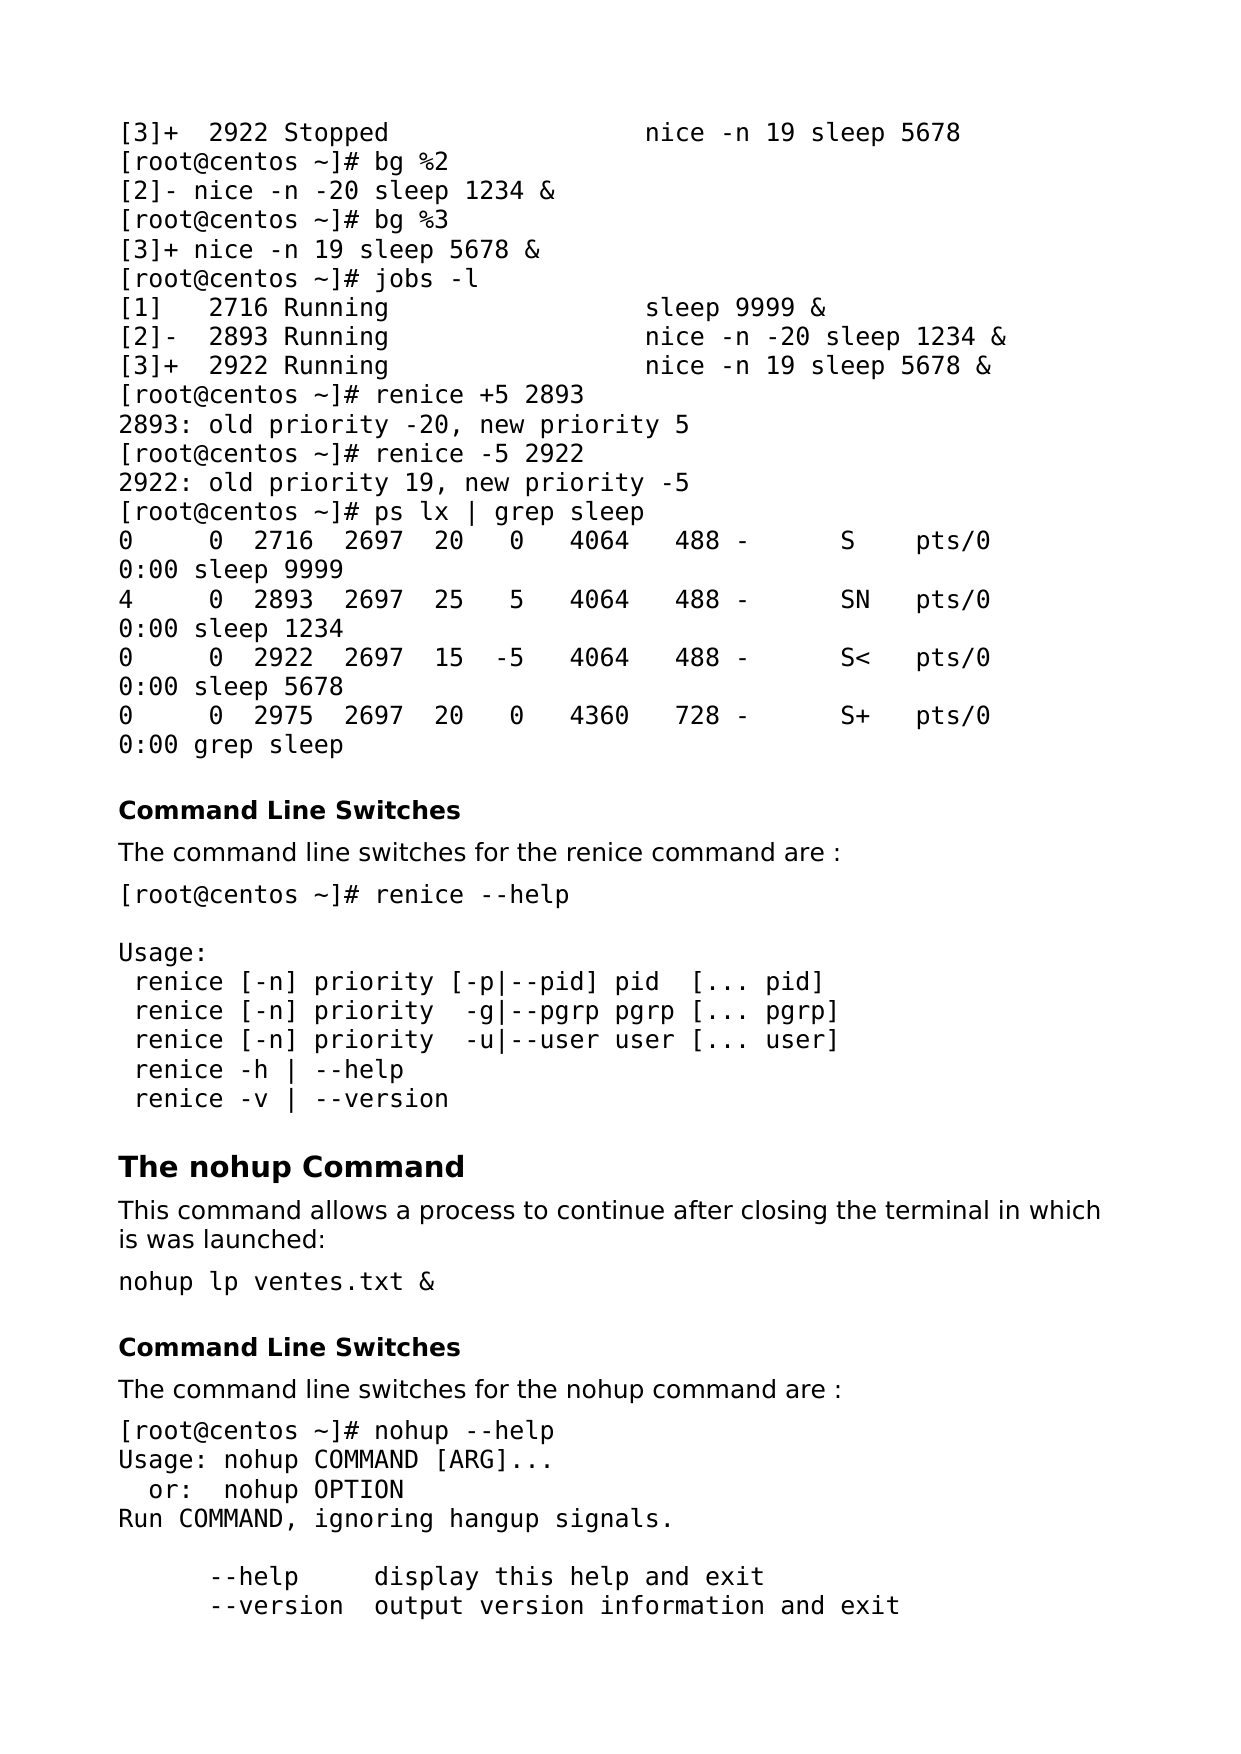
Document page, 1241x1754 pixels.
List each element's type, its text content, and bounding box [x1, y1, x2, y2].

text This command allows a process to continue after closing the terminal in which is was launched: [118, 1196, 1122, 1255]
text [3]+ 2922 Stopped nice -n 19 sleep 5678 [root@centos ~]# bg %2 [2]- nice -n -20 sleep 1234 & [root@centos ~]# bg %3 [3]+ nice -n 19 sleep 5678 & [root@centos ~]# jobs -l [1] 2716 Running sleep 9999 & [2]- 2893 Running nice -n -20 sleep 1234 & [3]+ 2922 Running nice -n 19 sleep 5678 & [root@centos ~]# renice +5 2893 2893: old priority -20, new priority 5 [root@centos ~]# renice -5 2922 2922: old priority 19, new priority -5 [root@centos ~]# ps lx | grep sleep 0 0 2716 2697 20 0 4064 488 - S pts/0 0:00 sleep 9999 4 0 2893 2697 25 5 4064 488 - SN pts/0 0:00 sleep 1234 0 0 2922 2697 15 -5 4064 488 - S< pts/0 0:00 sleep 5678 0 0 2975 2697 20 0 4360 728 - S+ pts/0 0:00 grep sleep [118, 118, 1122, 760]
text [root@centos ~]# renice --help Usage: renice [-n] priority [-p|--pid] pid [... pid] renice [-n] priority -g|--pgrp pgrp [... pgrp] renice [-n] priority -u|--user user [... user] renice -h | --help renice -v | --version [118, 880, 1122, 1113]
text The command line switches for the nohup command are : [118, 1375, 1122, 1404]
subtitle The nohup Command [118, 1150, 1122, 1184]
subtitle Command Line Switches [118, 797, 1122, 826]
text nohup lp ventes.txt & [118, 1267, 1122, 1296]
text [root@centos ~]# nohup --help Usage: nohup COMMAND [ARG]... or: nohup OPTION Run COMMAND, ignoring hangup signals. --help display this help and exit --version output version information and exit [118, 1417, 1122, 1621]
subtitle Command Line Switches [118, 1333, 1122, 1362]
text The command line switches for the renice command are : [118, 838, 1122, 867]
